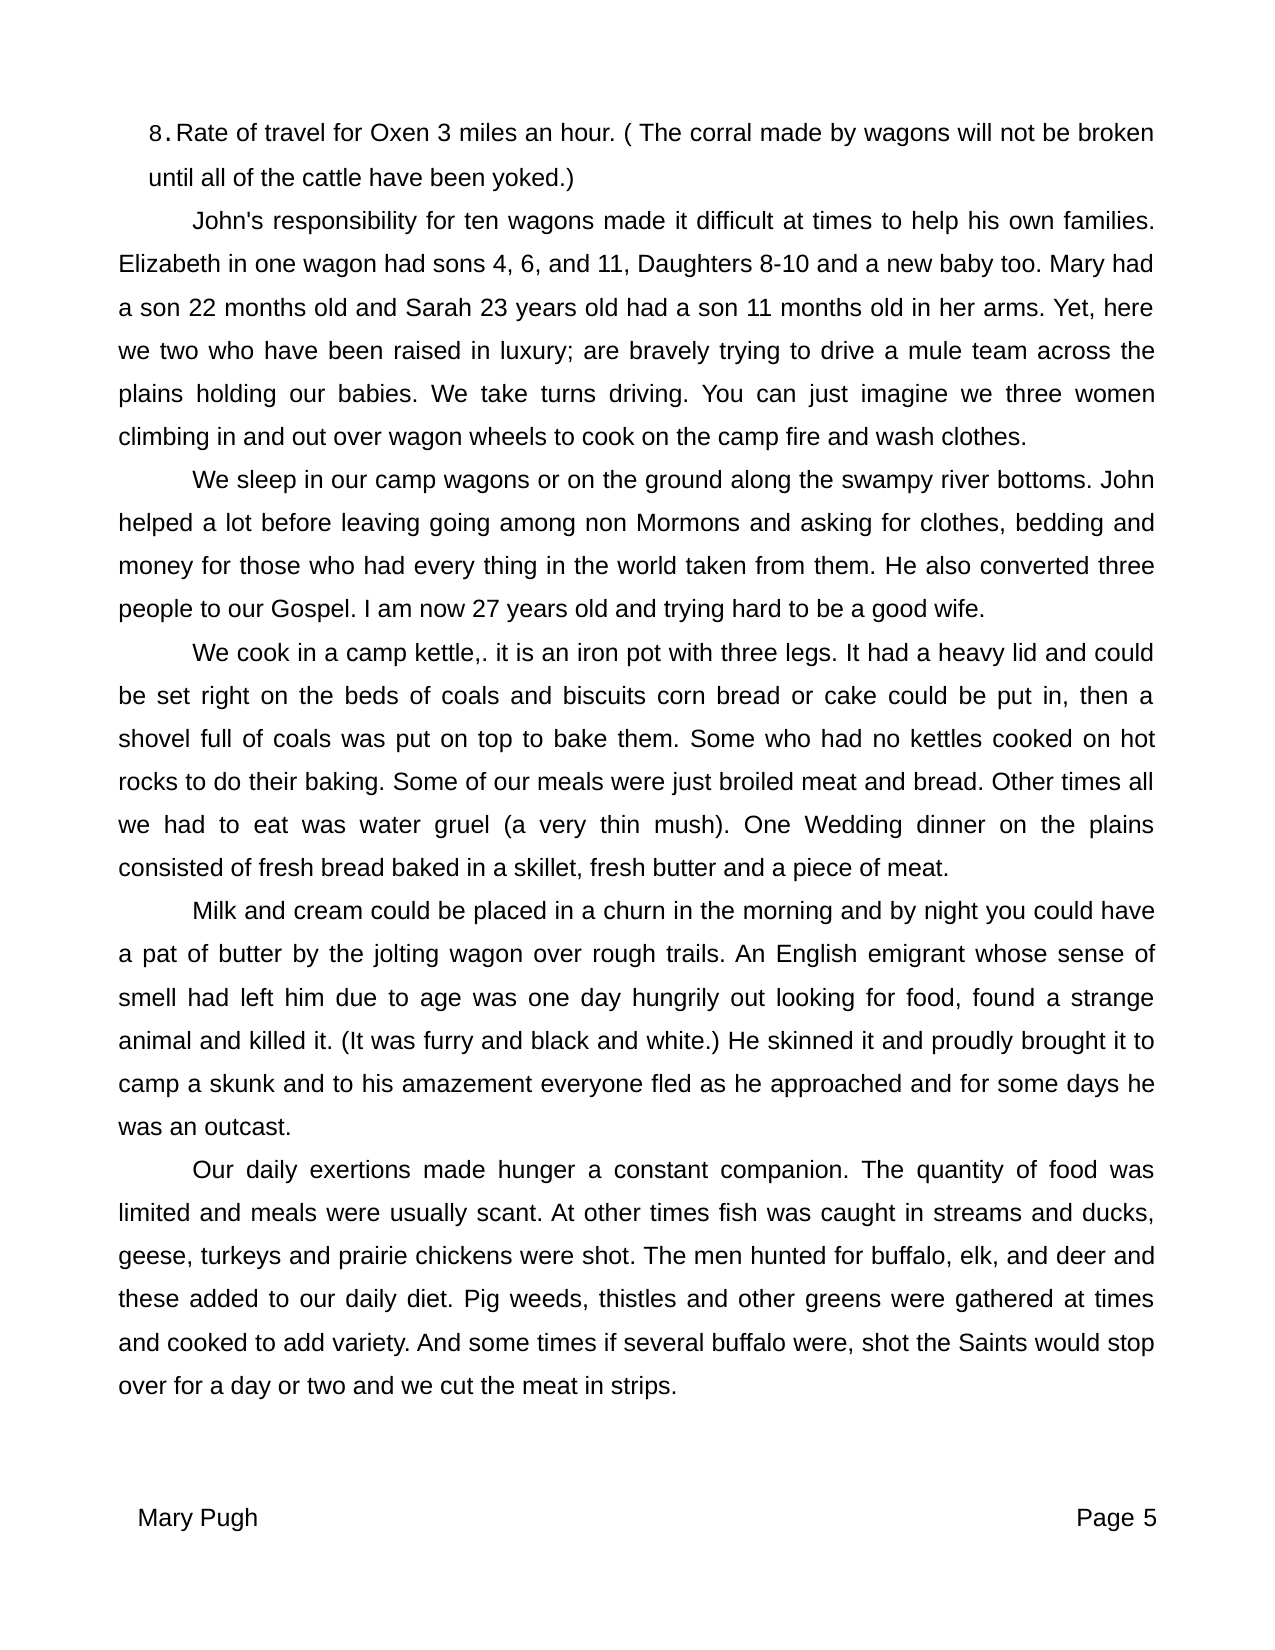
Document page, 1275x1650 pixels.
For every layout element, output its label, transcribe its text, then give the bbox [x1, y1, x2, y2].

list Rate of travel for Oxen 3 miles an hour. ( The corral made by wagons will not be broken until all of the cattle have been yoked.) [118, 118, 1157, 192]
text John's responsibility for ten wagons made it difficult at times to help his own families. Elizabeth in one wagon had sons 4, 6, and 11, Daughters 8-10 and a new baby too. Mary had a son 22 months old and Sarah 23 years old had a son 11 months old in her arms. Yet, here we two who have been raised in luxury; are bravely trying to drive a mule team across the plains holding our babies. We take turns driving. You can just imagine we three women climbing in and out over wagon wheels to cook on the camp fire and wash clothes. [118, 206, 1157, 451]
text We cook in a camp kettle,. it is an iron pot with three legs. It had a heavy lid and could be set right on the beds of coals and biscuits corn bread or cake could be put in, then a shovel full of coals was put on top to bake them. Some who had no kettles cooked on hot rocks to do their baking. Some of our meals were just broiled meat and bread. Other times all we had to eat was water gruel (a very thin mush). One Wedding dinner on the plains consisted of fresh bread baked in a skillet, fresh butter and a piece of meat. [118, 637, 1157, 882]
text Our daily exertions made hunger a constant companion. The quantity of food was limited and meals were usually scant. At other times fish was caught in streams and ducks, geese, turkeys and prairie chickens were shot. The men hunted for buffalo, elk, and deer and these added to our daily diet. Pig weeds, thistles and other greens were gathered at times and cooked to add variety. And some times if several buffalo were, shot the Saints would stop over for a day or two and we cut the meat in strips. [118, 1155, 1157, 1399]
text Milk and cream could be placed in a churn in the morning and by night you could have a pat of butter by the jolting wagon over rough trails. An English emigrant whose sense of smell had left him due to age was one day hungrily out looking for food, found a strange animal and killed it. (It was furry and black and white.) He skinned it and proudly brought it to camp a skunk and to his amazement everyone fled as he approached and for some days he was an outcast. [118, 896, 1157, 1141]
text We sleep in our camp wagons or on the ground along the swampy river bottoms. John helped a lot before leaving going among non Mormons and asking for clothes, bedding and money for those who had every thing in the world taken from them. He also converted three people to our Gospel. I am now 27 years old and trying hard to be a good wife. [118, 465, 1157, 623]
